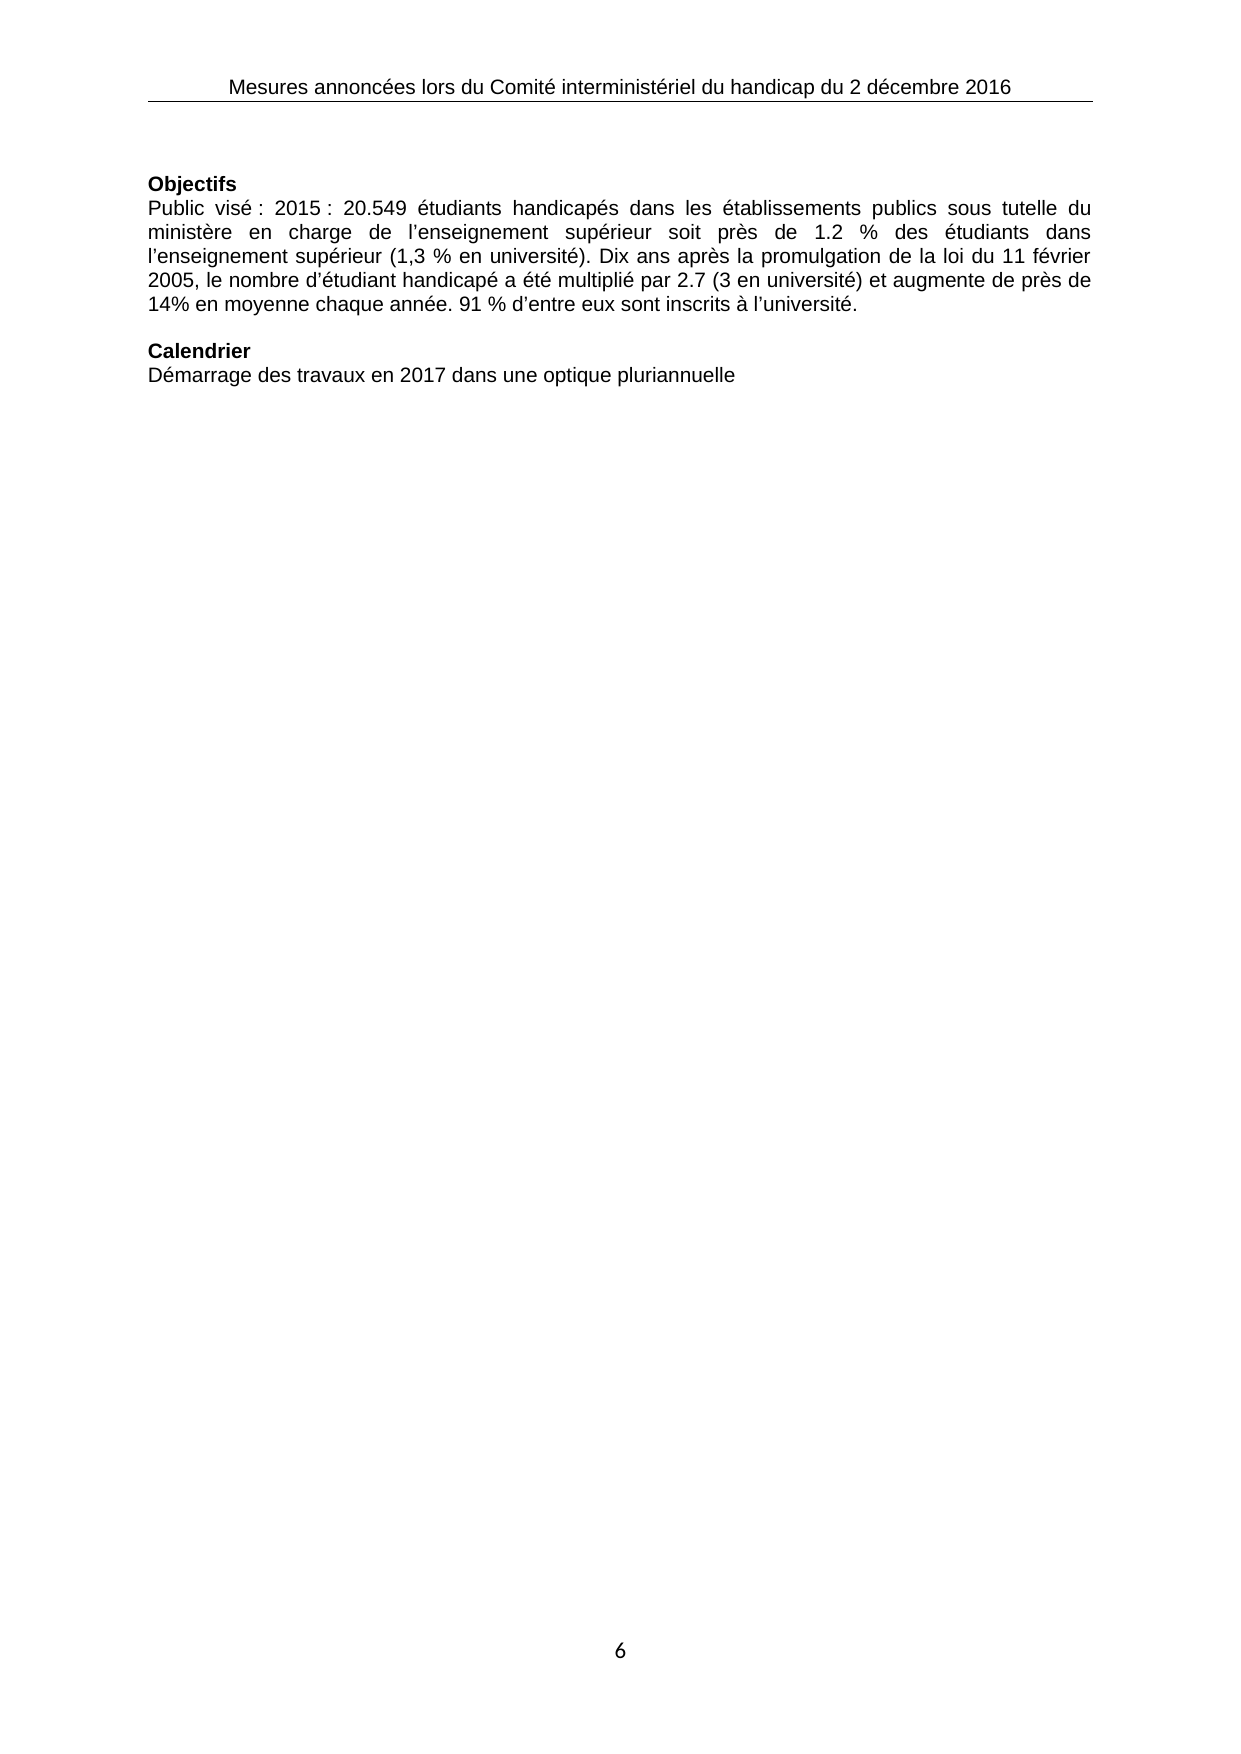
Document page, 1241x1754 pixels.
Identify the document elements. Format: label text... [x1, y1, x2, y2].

text Démarrage des travaux en 2017 dans une optique pluriannuelle [148, 363, 1093, 387]
text Public visé : 2015 : 20.549 étudiants handicapés dans les établissements publics sous tutelle du ministère en charge de l’enseignement supérieur soit près de 1.2 % des étudiants dans l’enseignement supérieur (1,3 % en université). Dix ans après la promulgation de la loi du 11 février 2005, le nombre d’étudiant handicapé a été multiplié par 2.7 (3 en université) et augmente de près de 14% en moyenne chaque année. 91 % d’entre eux sont inscrits à l’université. [148, 196, 1093, 315]
text Objectifs [148, 172, 1093, 196]
text Calendrier [148, 339, 1093, 363]
